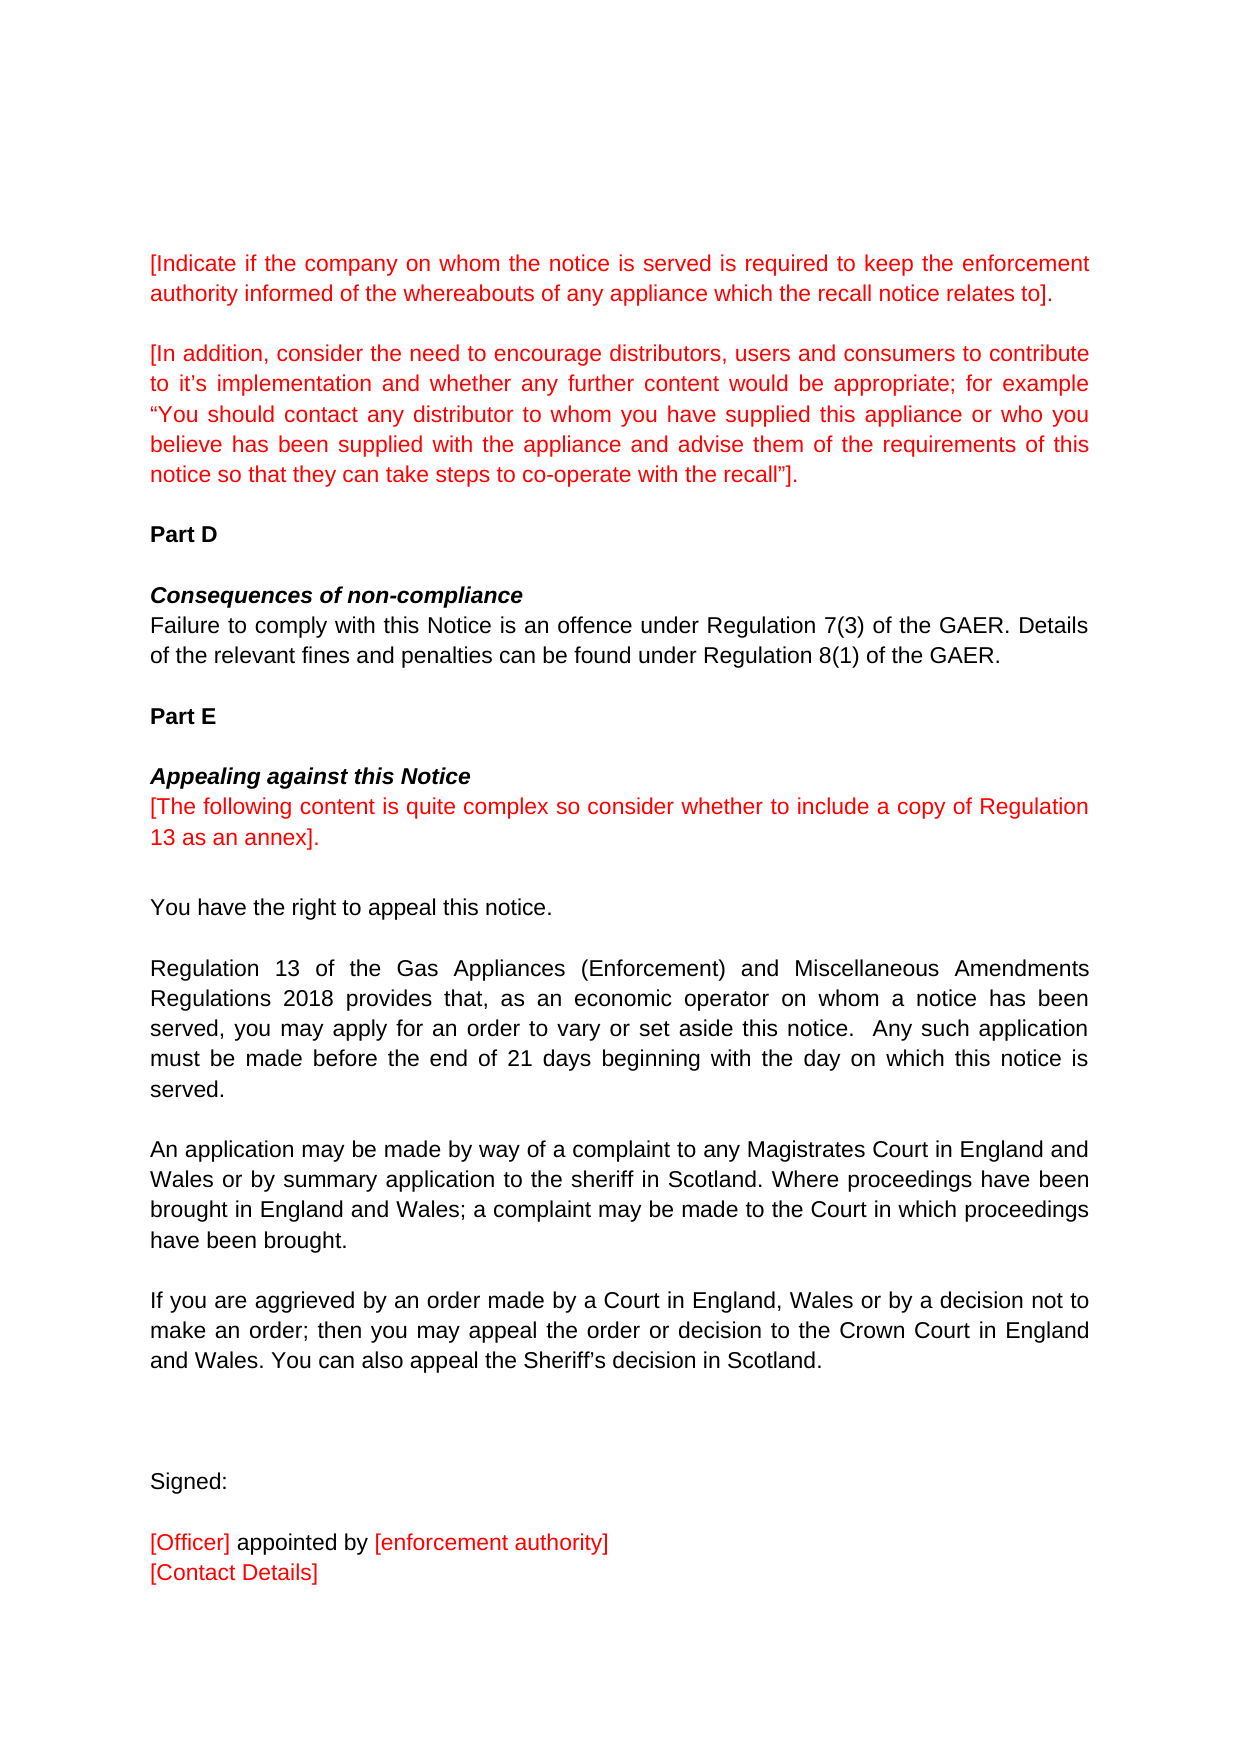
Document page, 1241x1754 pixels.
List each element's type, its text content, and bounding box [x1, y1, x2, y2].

text If you are aggrieved by an order made by a Court in England, Wales or by a decision not to make an order; then you may appeal the order or decision to the Crown Court in England and Wales. You can also appeal the Sheriff’s decision in Scotland. [150, 1287, 1090, 1374]
text Signed: [150, 1468, 1090, 1494]
text Part E [150, 703, 1090, 729]
text [Officer] appointed by [enforcement authority] [150, 1529, 1090, 1555]
text Failure to comply with this Notice is an offence under Regulation 7(3) of the GAER. Details of the relevant fines and penalties can be found under Regulation 8(1) of the GAER. [150, 612, 1090, 668]
text An application may be made by way of a complaint to any Magistrates Court in England and Wales or by summary application to the sheriff in Scotland. Where proceedings have been brought in England and Wales; a complaint may be made to the Court in which proceedings have been brought. [150, 1136, 1090, 1253]
subtitle [In addition, consider the need to encourage distributors, users and consumers to contribute to it’s implementation and whether any further content would be appropriate; for example “You should contact any distributor to whom you have supplied this appliance or who you believe has been supplied with the appliance and advise them of the requirements of this notice so that they can take steps to co-operate with the recall”]. [150, 340, 1090, 487]
text [The following content is quite complex so consider whether to include a copy of Regulation 13 as an annex]. [150, 793, 1090, 850]
text Part D [150, 521, 1090, 548]
subtitle [Indicate if the company on whom the notice is served is required to keep the enforcement authority informed of the whereabouts of any appliance which the recall notice relates to]. [150, 249, 1090, 306]
text Regulation 13 of the Gas Appliances (Enforcement) and Miscellaneous Amendments Regulations 2018 provides that, as an economic operator on whom a notice has been served, you may apply for an order to vary or set aside this notice. Any such application must be made before the end of 21 days beginning with the day on which this notice is served. [150, 955, 1090, 1102]
text [Contact Details] [150, 1559, 1090, 1585]
text Appealing against this Notice [150, 763, 1090, 789]
text Consequences of non-compliance [150, 582, 1090, 608]
text You have the right to appeal this notice. [150, 894, 1090, 921]
